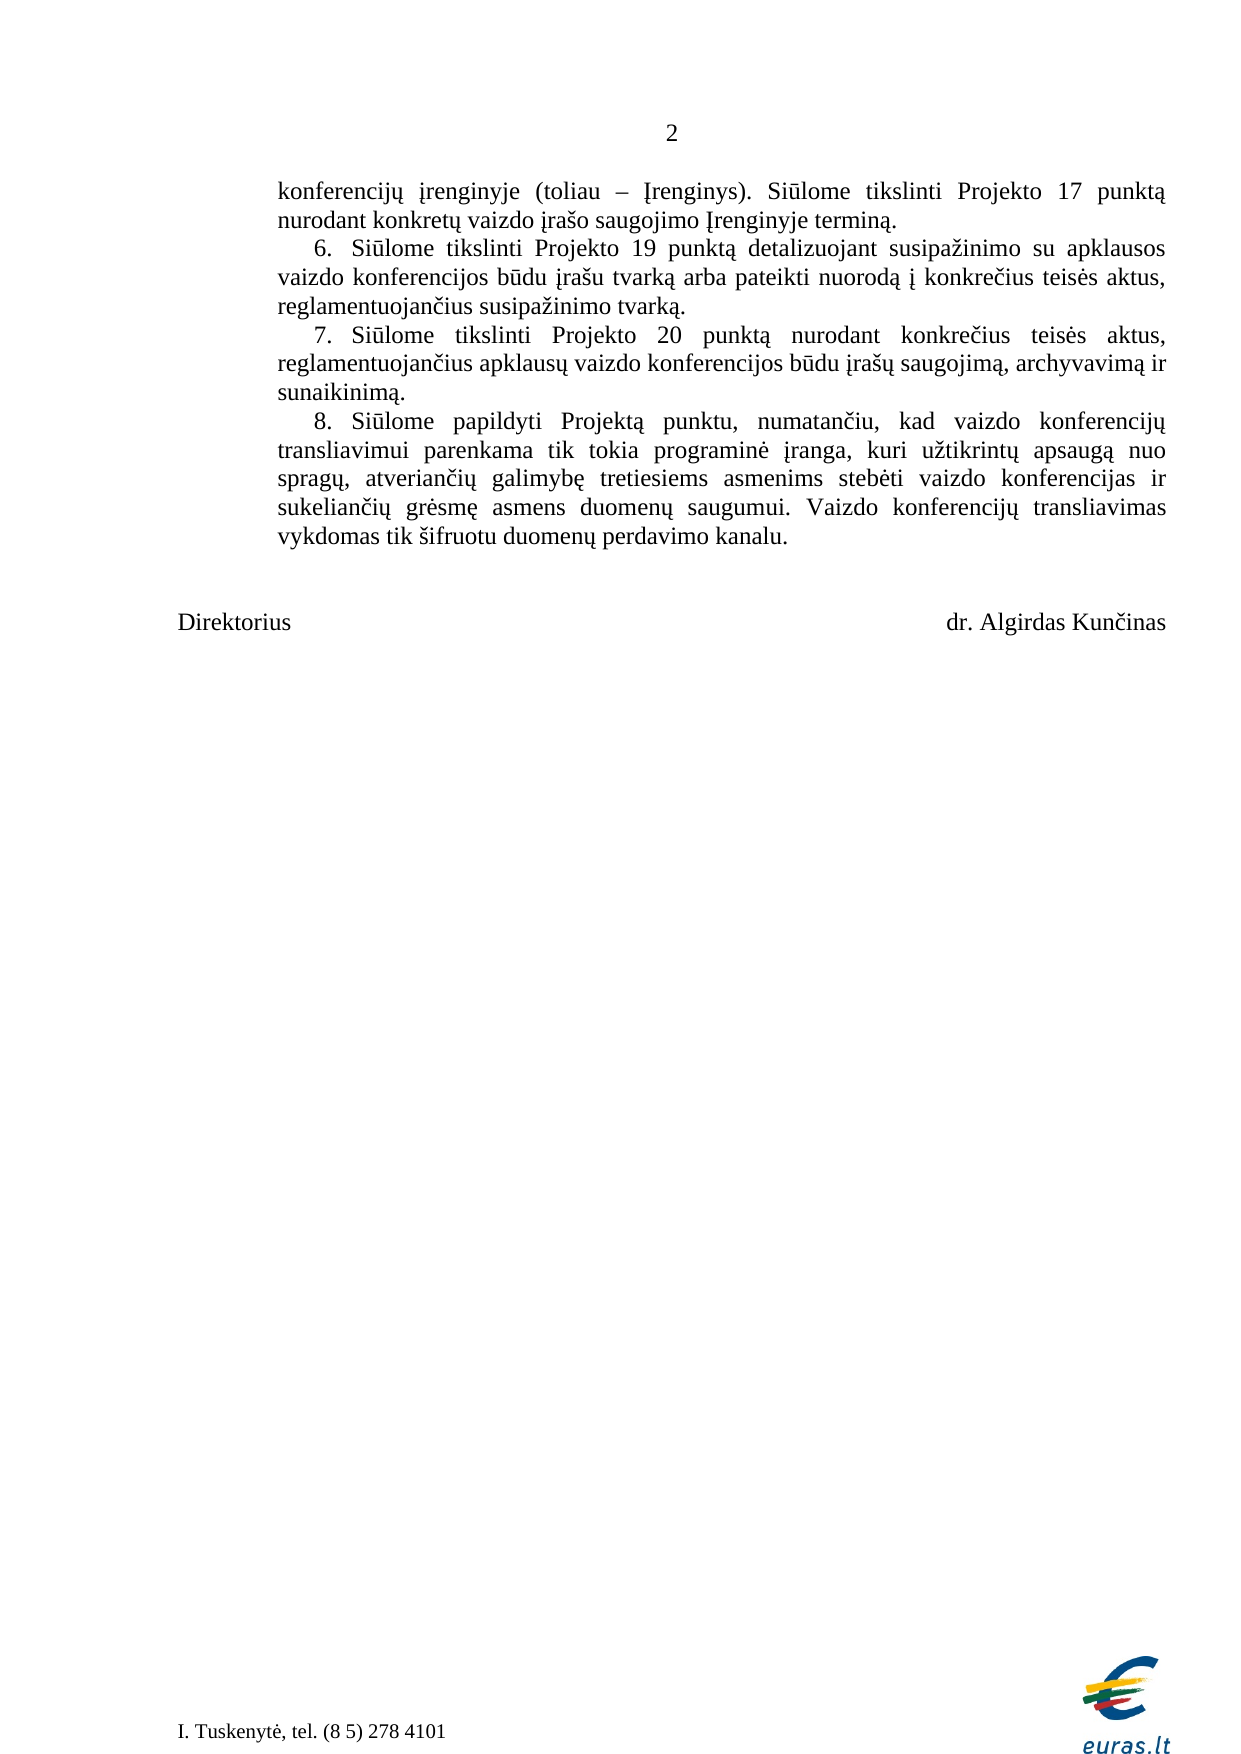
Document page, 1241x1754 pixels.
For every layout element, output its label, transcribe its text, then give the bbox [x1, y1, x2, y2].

list Siūlome papildyti Projektą punktu, numatančiu, kad vaizdo konferencijų transliavimui parenkama tik tokia programinė įranga, kuri užtikrintų apsaugą nuo spragų, atveriančių galimybę tretiesiems asmenims stebėti vaizdo konferencijas ir sukeliančių grėsmę asmens duomenų saugumui. Vaizdo konferencijų transliavimas vykdomas tik šifruotu duomenų perdavimo kanalu. [240, 406, 1167, 550]
list konferencijų įrenginyje (toliau – Įrenginys). Siūlome tikslinti Projekto 17 punktą nurodant konkretų vaizdo įrašo saugojimo Įrenginyje terminą. [240, 176, 1167, 233]
text I. Tuskenytė, tel. (8 5) 278 4101 [177, 1719, 1082, 1743]
list Siūlome tikslinti Projekto 20 punktą nurodant konkrečius teisės aktus, reglamentuojančius apklausų vaizdo konferencijos būdu įrašų saugojimą, archyvavimą ir sunaikinimą. [240, 320, 1167, 406]
text Direktorius dr. Algirdas Kunčinas [177, 607, 1167, 636]
list Siūlome tikslinti Projekto 19 punktą detalizuojant susipažinimo su apklausos vaizdo konferencijos būdu įrašu tvarką arba pateikti nuorodą į konkrečius teisės aktus, reglamentuojančius susipažinimo tvarką. [240, 233, 1167, 320]
